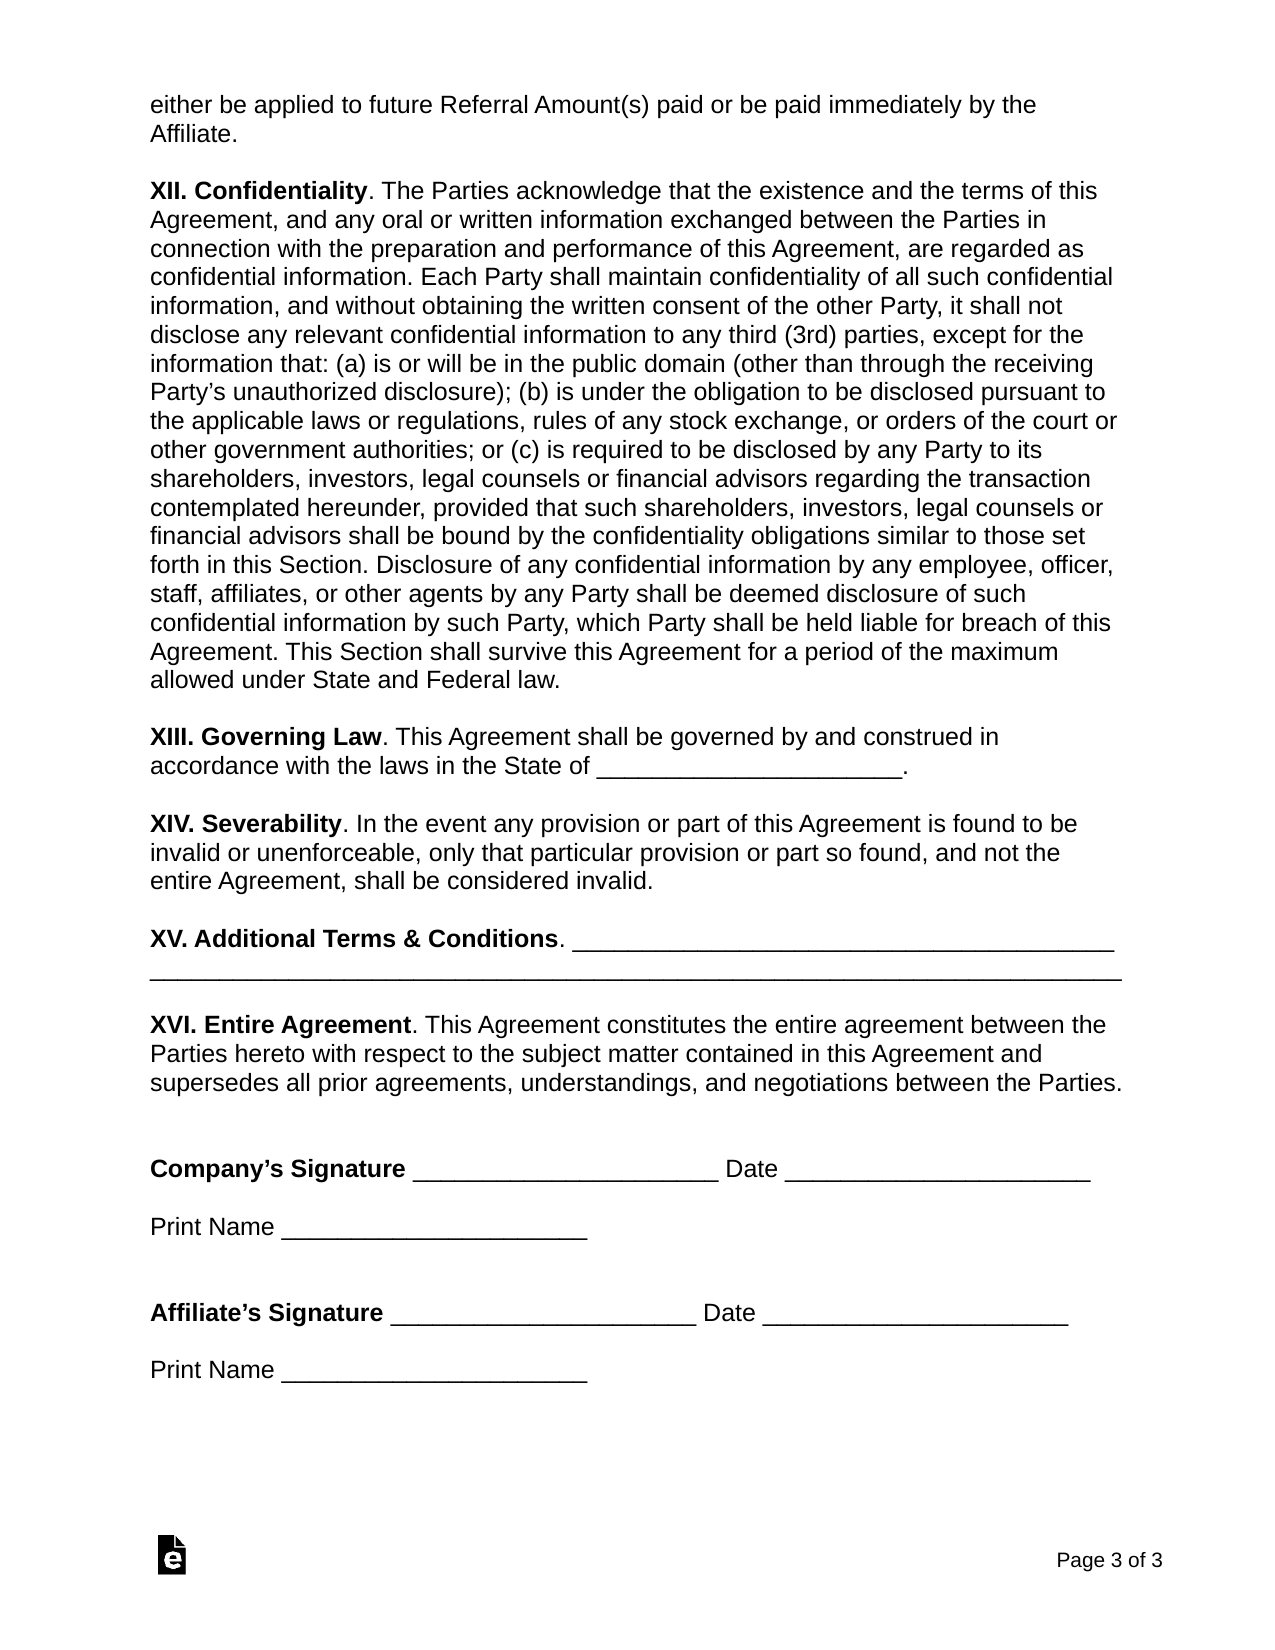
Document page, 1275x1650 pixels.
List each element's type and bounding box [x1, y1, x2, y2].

picture [150, 1533, 192, 1575]
